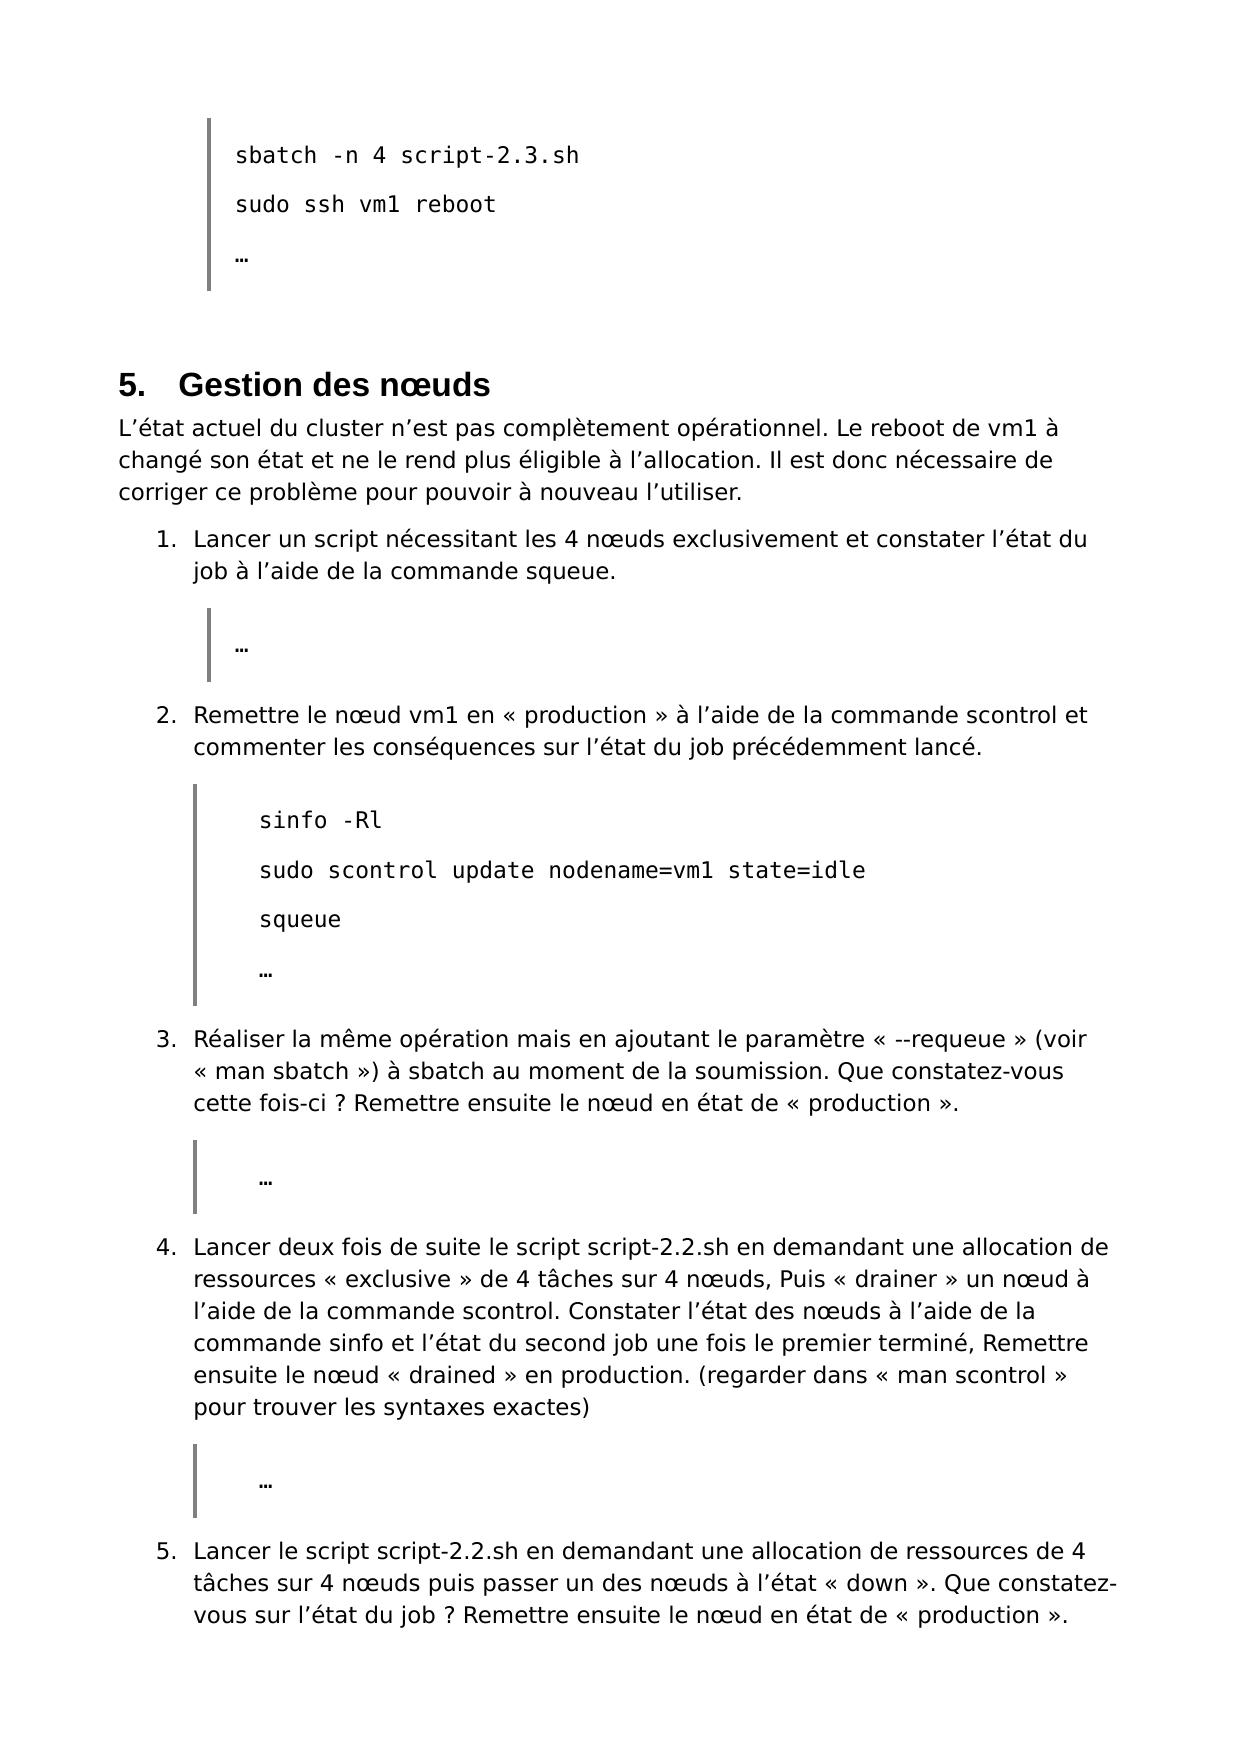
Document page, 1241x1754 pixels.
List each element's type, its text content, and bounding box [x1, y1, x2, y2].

list Lancer un script nécessitant les 4 nœuds exclusivement et constater l’état du job à l’aide de la commande squeue. [156, 526, 1122, 585]
list sinfo -Rl [193, 783, 1122, 833]
list … [197, 932, 1122, 1006]
list sudo scontrol update nodename=vm1 state=idle [197, 833, 1122, 883]
text … [211, 217, 1122, 291]
list squeue [197, 883, 1122, 932]
list Remettre le nœud vm1 en « production » à l’aide de la commande scontrol et commenter les conséquences sur l’état du job précédemment lancé. [156, 702, 1122, 760]
text L’état actuel du cluster n’est pas complètement opérationnel. Le reboot de vm1 à changé son état et ne le rend plus éligible à l’allocation. Il est donc nécessaire de corriger ce problème pour pouvoir à nouveau l’utiliser. [118, 416, 1122, 506]
list Réaliser la même opération mais en ajoutant le paramètre « --requeue » (voir « man sbatch ») à sbatch au moment de la soumission. Que constatez-vous cette fois-ci ? Remettre ensuite le nœud en état de « production ». [156, 1027, 1122, 1117]
list Lancer deux fois de suite le script script-2.2.sh en demandant une allocation de ressources « exclusive » de 4 tâches sur 4 nœuds, Puis « drainer » un nœud à l’aide de la commande scontrol. Constater l’état des nœuds à l’aide de la commande sinfo et l’état du second job une fois le premier terminé, Remettre ensuite le nœud « drained » en production. (regarder dans « man scontrol » pour trouver les syntaxes exactes) [156, 1234, 1122, 1421]
list … [197, 1444, 1122, 1518]
list … [197, 1140, 1122, 1214]
text sudo ssh vm1 reboot [211, 168, 1122, 217]
list Lancer le script script-2.2.sh en demandant une allocation de ressources de 4 tâches sur 4 nœuds puis passer un des nœuds à l’état « down ». Que constatez-vous sur l’état du job ? Remettre ensuite le nœud en état de « production ». [156, 1538, 1122, 1628]
text … [211, 608, 1122, 682]
text sbatch -n 4 script-2.3.sh [211, 118, 1122, 168]
subtitle Gestion des nœuds [118, 364, 1122, 403]
